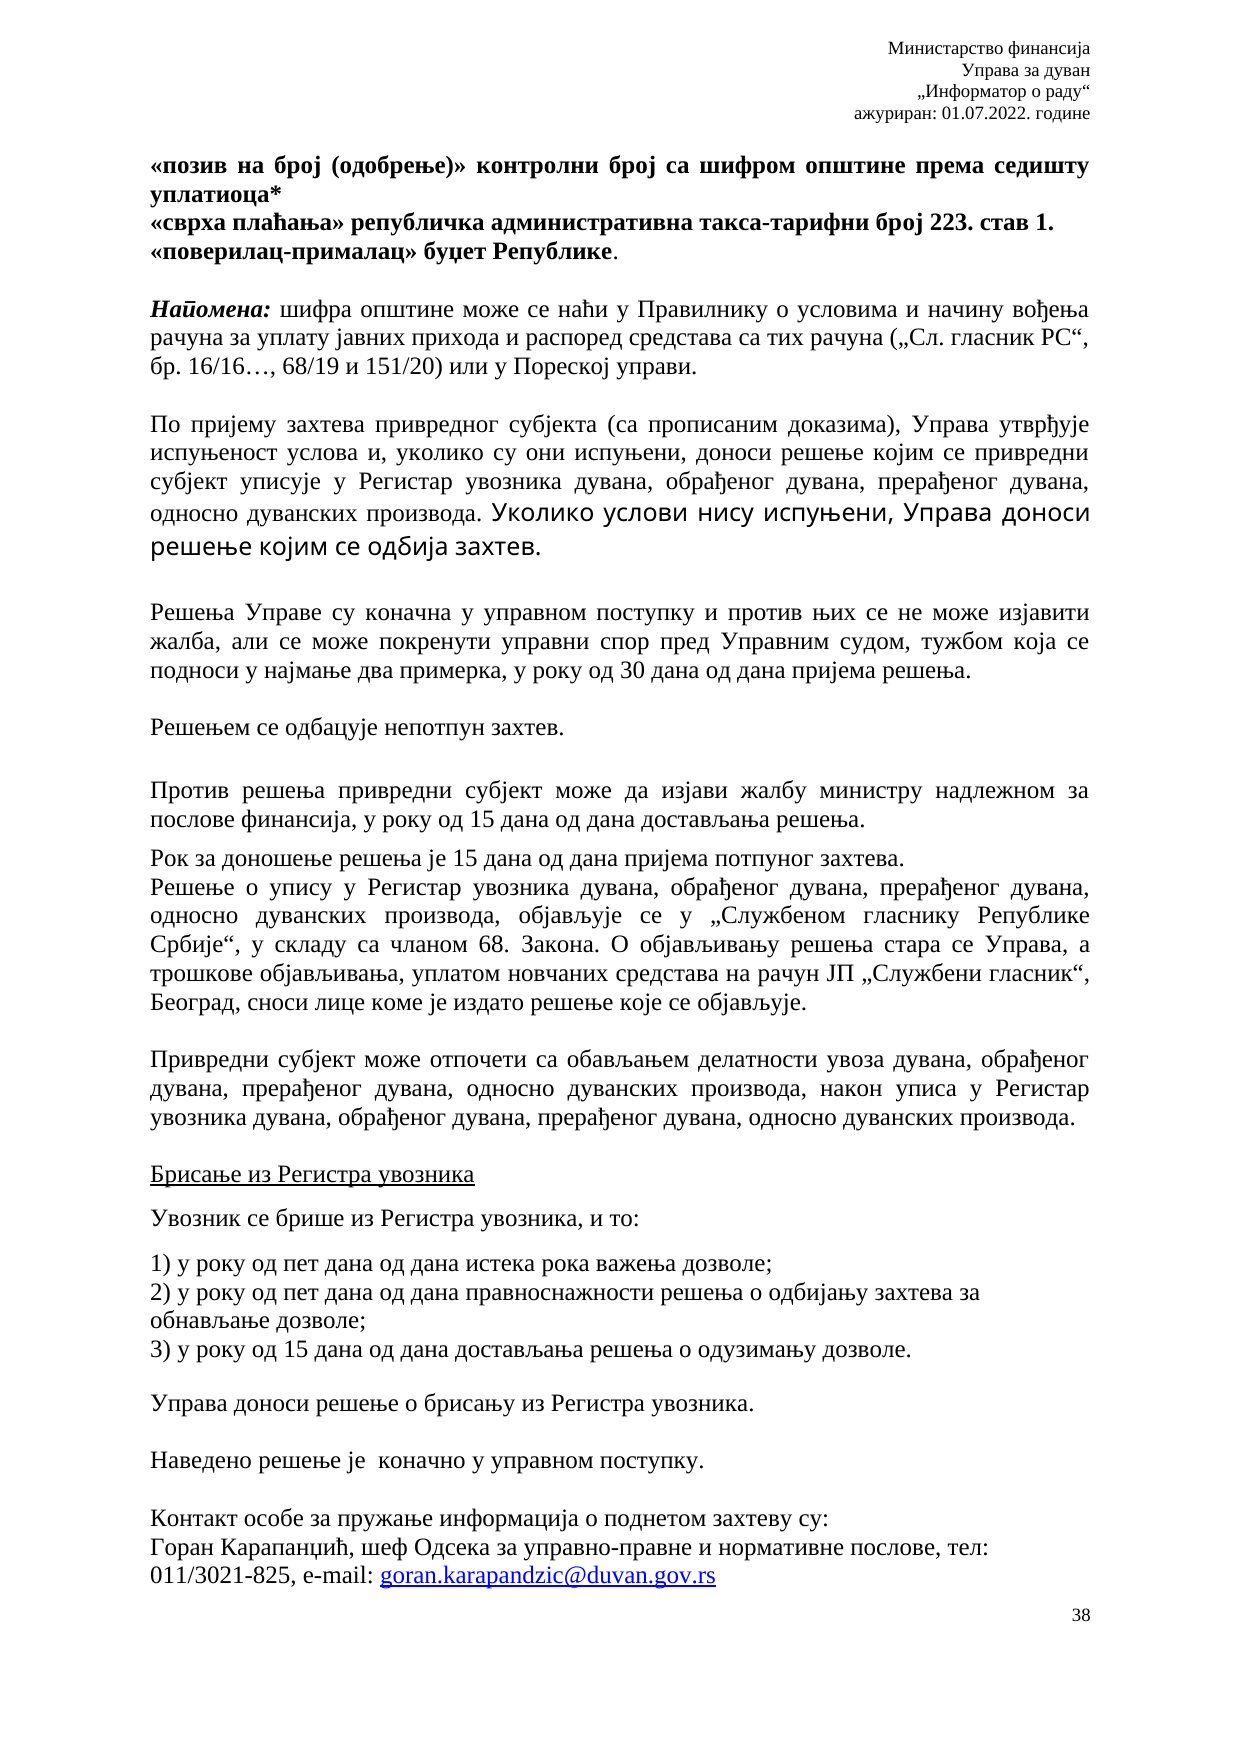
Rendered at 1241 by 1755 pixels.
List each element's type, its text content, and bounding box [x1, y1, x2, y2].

text Напомена: шифра општине може се наћи у Правилнику о условима и начину вођења рачуна за уплату јавних прихода и распоред средстава са тих рачуна („Сл. гласник РС“, бр. 16/16…, 68/19 и 151/20) или у Пореској управи. [150, 294, 1090, 380]
text Контакт особе за пружање информација о поднетом захтеву су: [150, 1503, 1090, 1532]
text «позив на број (одобрење)» контролни број са шифром општине према седишту уплатиоца* [150, 150, 1090, 207]
text Решење о упису у Регистар увозника дувана, обрађеног дувана, прерађеног дувана, односно дуванских производа, објављује се у „Службеном гласнику Републике Србије“, у складу са чланом 68. Закона. О објављивању решења стара се Управа, а трошкове објављивања, уплатом новчаних средстава на рачун ЈП „Службени гласник“, Београд, сноси лице коме је издато решење које се објављује. [150, 872, 1090, 1015]
text 3) у року од 15 дана од дана достављања решења о одузимању дозволе. [150, 1334, 1090, 1363]
text Привредни субјект може отпочети са обављањем делатности увоза дувана, обрађеног дувана, прерађеног дувана, односно дуванских производа, након уписа у Регистар увозника дувана, обрађеног дувана, прерађеног дувана, односно дуванских производа. [150, 1044, 1090, 1130]
text 2) у року од пет дана од дана правноснажности решења о одбијању захтева за обнављање дозволе; [150, 1277, 1090, 1334]
text Решења Управе су коначна у управном поступку и против њих се не може изјавити жалба, али се може покренути управни спор пред Управним судом, тужбом која се подноси у најмање два примерка, у року од 30 дана од дана пријема решења. [150, 597, 1090, 683]
text По пријему захтева привредног субјекта (са прописаним доказима), Управа утврђује испуњеност услова и, уколико су они испуњени, доноси решење којим се привредни субјект уписује у Регистар увозника дувана, обрађеног дувана, прерађеног дувана, односно дуванских производа. Уколико услови нису испуњени, Управа доноси решење којим се одбија захтев. [150, 409, 1090, 563]
text «поверилац-прималац» буџет Републике. [150, 236, 1090, 265]
text Брисање из Регистра увозника [150, 1159, 1090, 1188]
text «сврха плаћања» републичка административна такса-тарифни број 223. став 1. [150, 207, 1090, 236]
text 1) у року од пет дана од дана истека рока важења дозволе; [150, 1248, 1090, 1277]
text Решењем се одбацује непотпун захтев. [150, 712, 1090, 741]
text Наведено решење је коначно у управном поступку. [150, 1445, 1090, 1474]
text Увозник се брише из Регистра увозника, и то: [150, 1203, 1090, 1232]
text Горан Карапанџић, шеф Одсека за управно-правне и нормативне послове, тел: 011/3021-825, е-mail: goran.karapandzic@duvan.gov.rs [150, 1532, 1090, 1589]
text Рок за доношење решења је 15 дана од дана пријема потпуног захтева. [150, 843, 1090, 872]
text Управа доноси решење о брисању из Регистра увозника. [150, 1388, 1090, 1417]
text Против решења привредни субјект може да изјави жалбу министру надлежном за послове финансија, у року од 15 дана од дана достављања решења. [150, 775, 1090, 832]
